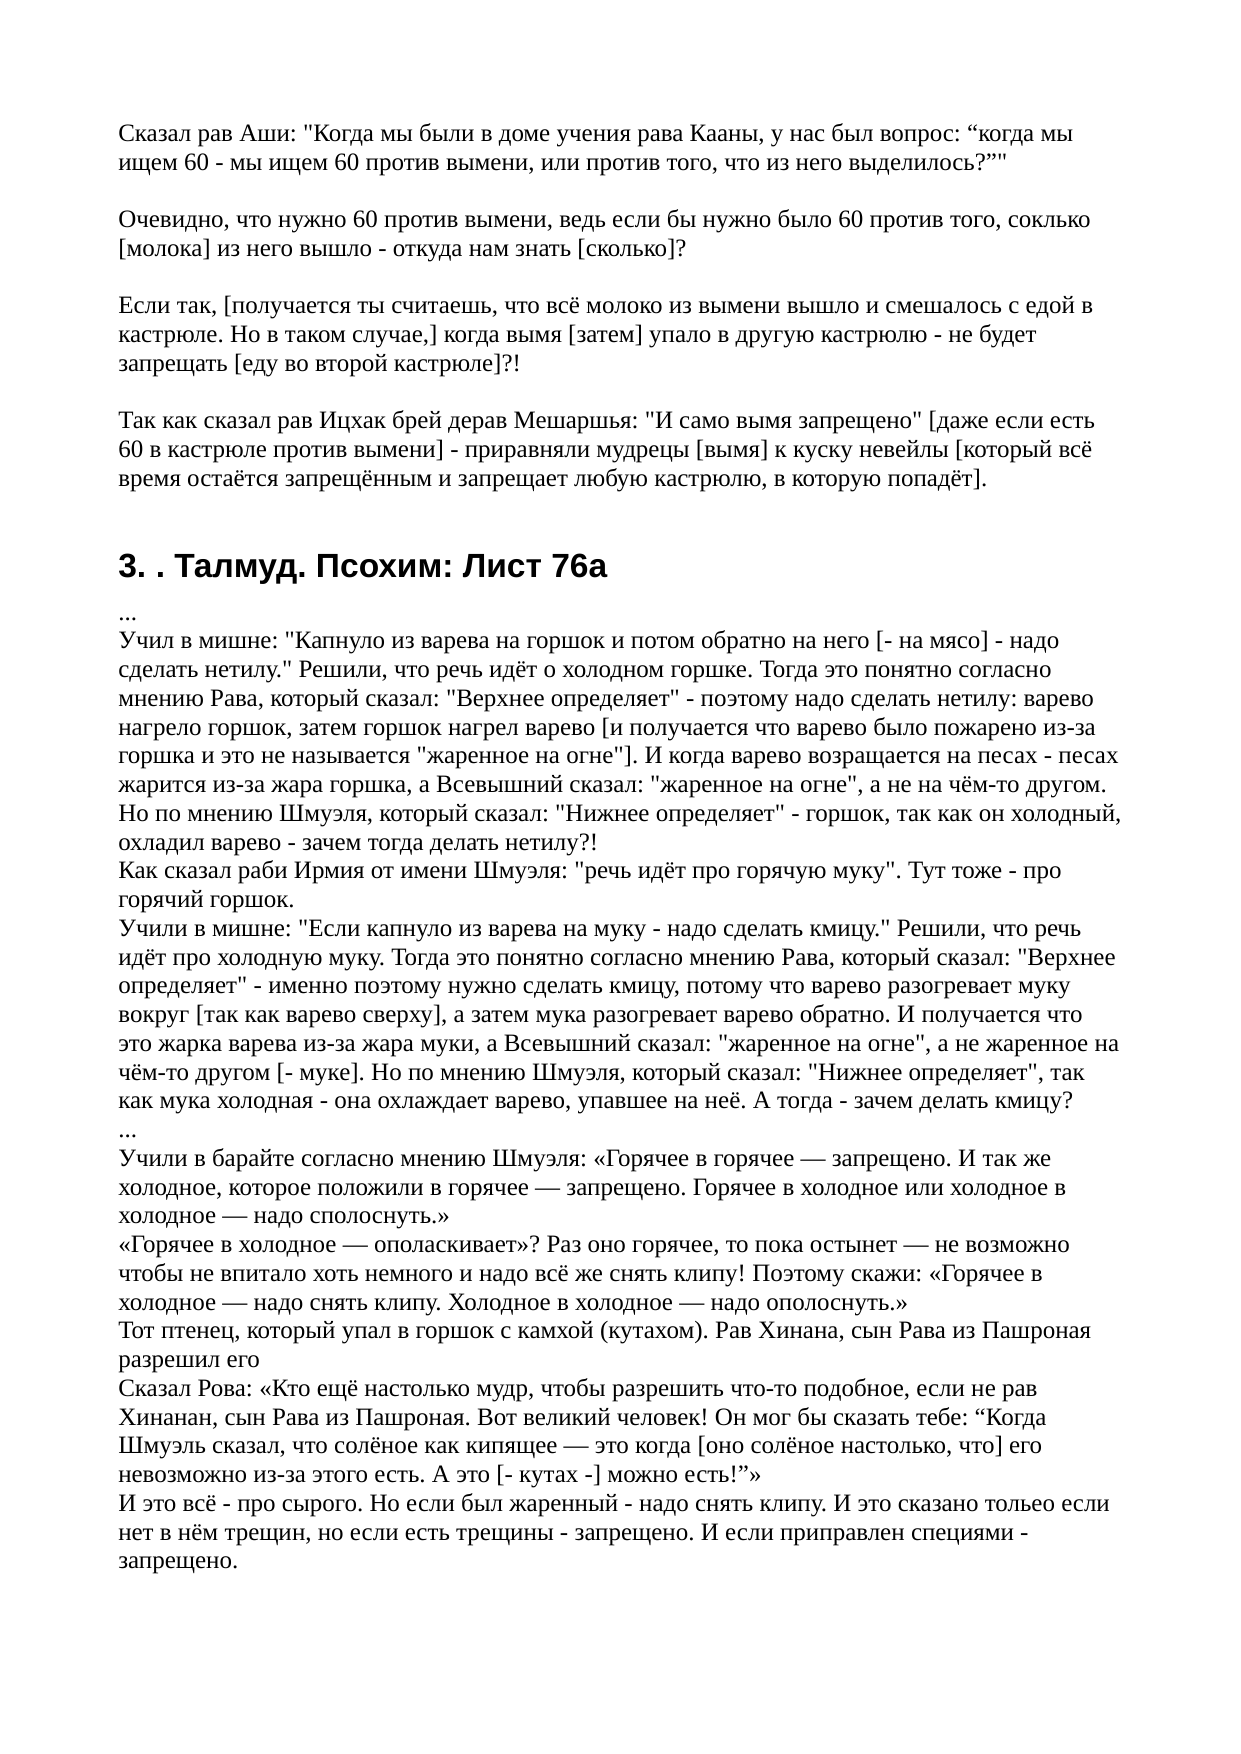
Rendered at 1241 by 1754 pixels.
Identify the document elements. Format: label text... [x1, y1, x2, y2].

text Учили в мишне: "Если капнуло из варева на муку - надо сделать кмицу." Решили, что речь идёт про холодную муку. Тогда это понятно согласно мнению Рава, который сказал: "Верхнее определяет" - именно поэтому нужно сделать кмицу, потому что варево разогревает муку вокруг [так как варево сверху], а затем мука разогревает варево обратно. И получается что это жарка варева из-за жара муки, а Всевышний сказал: "жаренное на огне", а не жаренное на чём-то другом [- муке]. Но по мнению Шмуэля, который сказал: "Нижнее определяет", так как мука холодная - она охлаждает варево, упавшее на неё. А тогда - зачем делать кмицу? [118, 779, 1122, 981]
text Так как сказал рав Ицхак брей дерав Мешаршья: "И само вымя запрещено" [даже если есть 60 в кастрюле против вымени] - приравняли мудрецы [вымя] к куску невейлы [который всё время остаётся запрещённым и запрещает любую кастрюлю, в которую попадёт]. [118, 319, 1122, 406]
text Тот птенец, который упал в горшок с камхой (кутахом). Рав Хинана, сын Рава из Пашроная разрешил его [118, 1182, 1122, 1239]
text Сказал Рова: «Кто ещё настолько мудр, чтобы разрешить что-то подобное, если не рав Хинанан, сын Рава из Пашроная. Вот великий человек! Он мог бы сказать тебе: “Когда Шмуэль сказал, что солёное как кипящее — это когда [оно солёное настолько, что] его невозможно из-за этого есть. А это [- кутах -] можно есть!”» [118, 1239, 1122, 1354]
subtitle . Талмуд. Хуллин: [118, 1441, 1122, 1469]
text «Горячее в холодное — ополаскивает»? Раз оно горячее, то пока остынет — не возможно чтобы не впитало хоть немного и надо всё же снять клипу! Поэтому скажи: «Горячее в холодное — надо снять клипу. Холодное в холодное — надо ополоснуть.» [118, 1096, 1122, 1182]
subtitle . Талмуд. Псохим: Лист 76a [118, 434, 1122, 463]
text Учил в мишне: "Капнуло из варева на горшок и потом обратно на него [- на мясо] - надо сделать нетилу." Решили, что речь идёт о холодном горшке. Тогда это понятно согласно мнению Рава, который сказал: "Верхнее определяет" - поэтому надо сделать нетилу: варево нагрело горшок, затем горшок нагрел варево [и получается что варево было пожарено из-за горшка и это не называется "жаренное на огне"]. И когда варево возращается на песах - песах жарится из-за жара горшка, а Всевышний сказал: "жаренное на огне", а не на чём-то другом. Но по мнению Шмуэля, который сказал: "Нижнее определяет" - горшок, так как он холодный, охладил варево - зачем тогда делать нетилу?! [118, 492, 1122, 722]
text ... [118, 463, 1122, 492]
text Как сказал раби Ирмия от имени Шмуэля: "речь идёт про горячую муку". Тут тоже - про горячий горшок. [118, 722, 1122, 779]
text ... [118, 981, 1122, 1009]
text , глава 8, симан катан 112b:Засолили для рава Мори бар Рохель мясо кашерное вместе с мясом трейфы [118, 1530, 1122, 1578]
text И речь идёт про сосуд с отверстием, как это пологается при высолке мяса. И вопрос был в следуюещм: говорим ли мы, что так же как в случае с кровью мы не опасаемся, что может быть она вышла из верхнего куска и вошла в нижний кусок, потому что говорим, что всё то время, пока кусок выделяет кровь, он её не впитывает, и оба куска перестают выделять кровь одновременно, так и тут [в случае с циром] или нет? [118, 1578, 1122, 1636]
text Если так, [получается ты считаешь, что всё молоко из вымени вышло и смешалось с едой в кастрюле. Но в таком случае,] когда вымя [затем] упало в другую кастрюлю - не будет запрещать [еду во второй кастрюле]?! [118, 204, 1122, 291]
text И это всё - про сырого. Но если был жаренный - надо снять клипу. И это сказано тольео если нет в нём трещин, но если есть трещины - запрещено. И если приправлен специями - запрещено. [118, 1354, 1122, 1441]
text Очевидно, что нужно 60 против вымени, ведь если бы нужно было 60 против того, соклько [молока] из него вышло - откуда нам знать [сколько]? [118, 118, 1122, 176]
text Учили в барайте согласно мнению Шмуэля: «Горячее в горячее — запрещено. И так же холодное, которое положили в горячее — запрещено. Горячее в холодное или холодное в холодное — надо сполоснуть.» [118, 1009, 1122, 1096]
